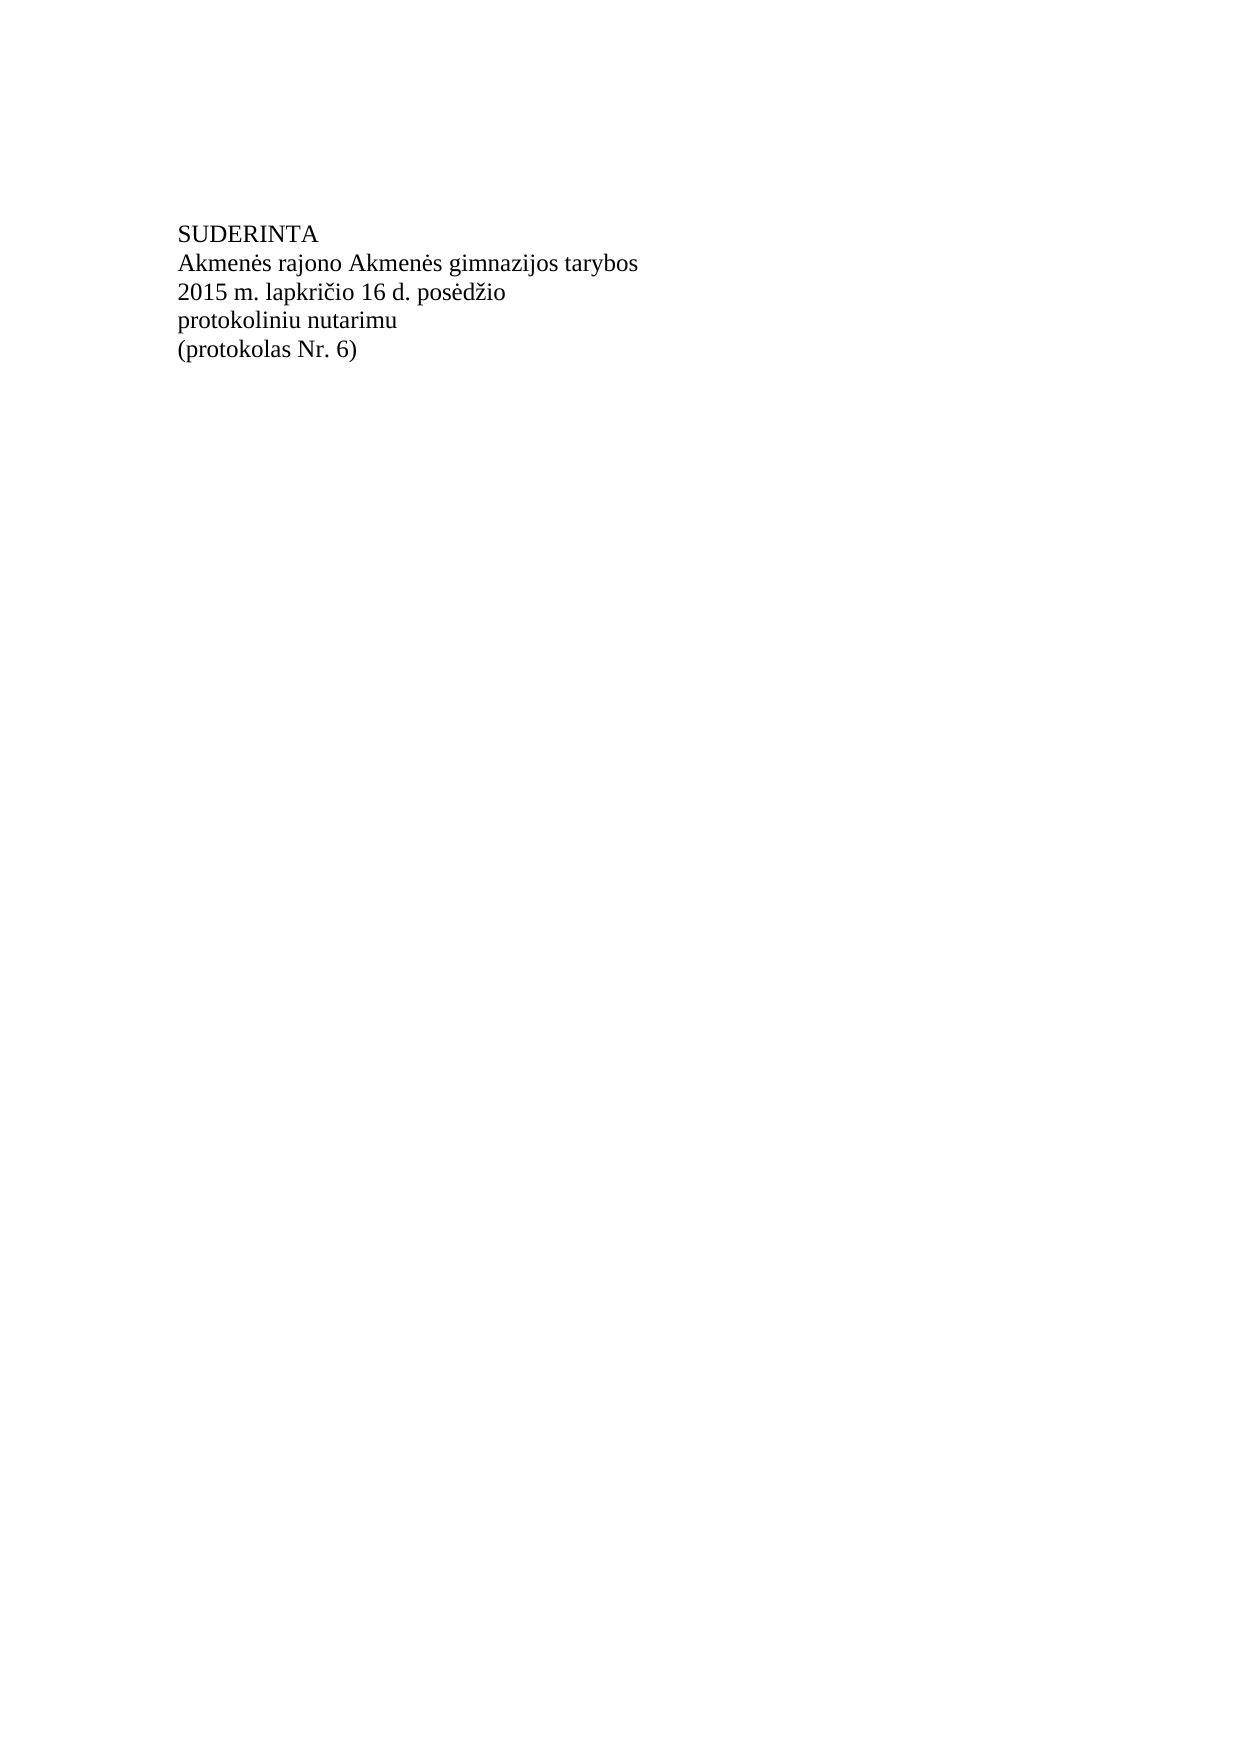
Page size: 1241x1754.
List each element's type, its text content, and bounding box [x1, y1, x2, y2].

text Akmenės rajono Akmenės gimnazijos tarybos [177, 248, 1181, 277]
text protokoliniu nutarimu [177, 305, 1181, 334]
text (protokolas Nr. 6) [177, 334, 1181, 363]
text 2015 m. lapkričio 16 d. posėdžio [177, 277, 1181, 305]
text SUDERINTA [177, 219, 1181, 248]
